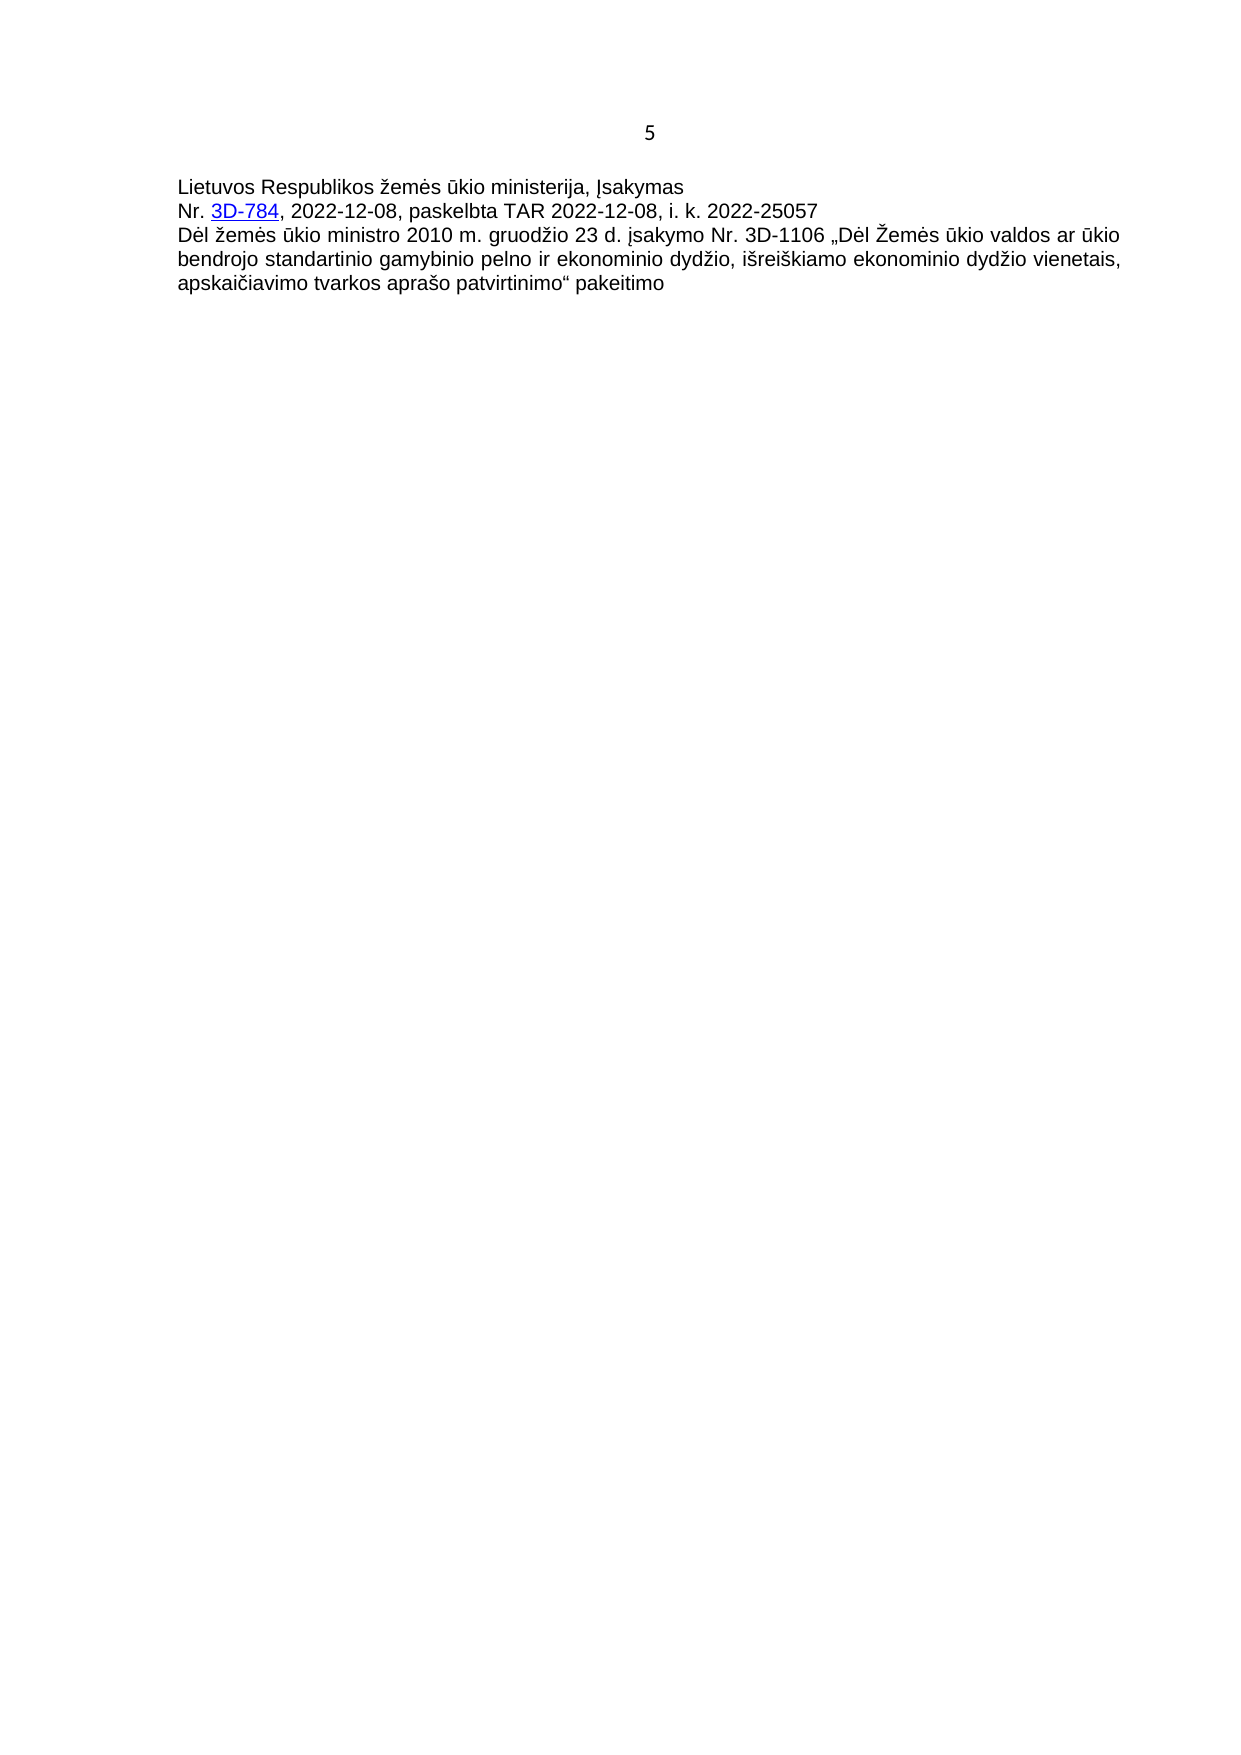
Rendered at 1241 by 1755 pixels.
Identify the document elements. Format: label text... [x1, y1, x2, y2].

text Nr. 3D-784, 2022-12-08, paskelbta TAR 2022-12-08, i. k. 2022-25057 [177, 199, 1122, 223]
text Lietuvos Respublikos žemės ūkio ministerija, Įsakymas [177, 175, 1122, 199]
text Dėl žemės ūkio ministro 2010 m. gruodžio 23 d. įsakymo Nr. 3D-1106 „Dėl Žemės ūkio valdos ar ūkio bendrojo standartinio gamybinio pelno ir ekonominio dydžio, išreiškiamo ekonominio dydžio vienetais, apskaičiavimo tvarkos aprašo patvirtinimo“ pakeitimo [177, 223, 1122, 295]
